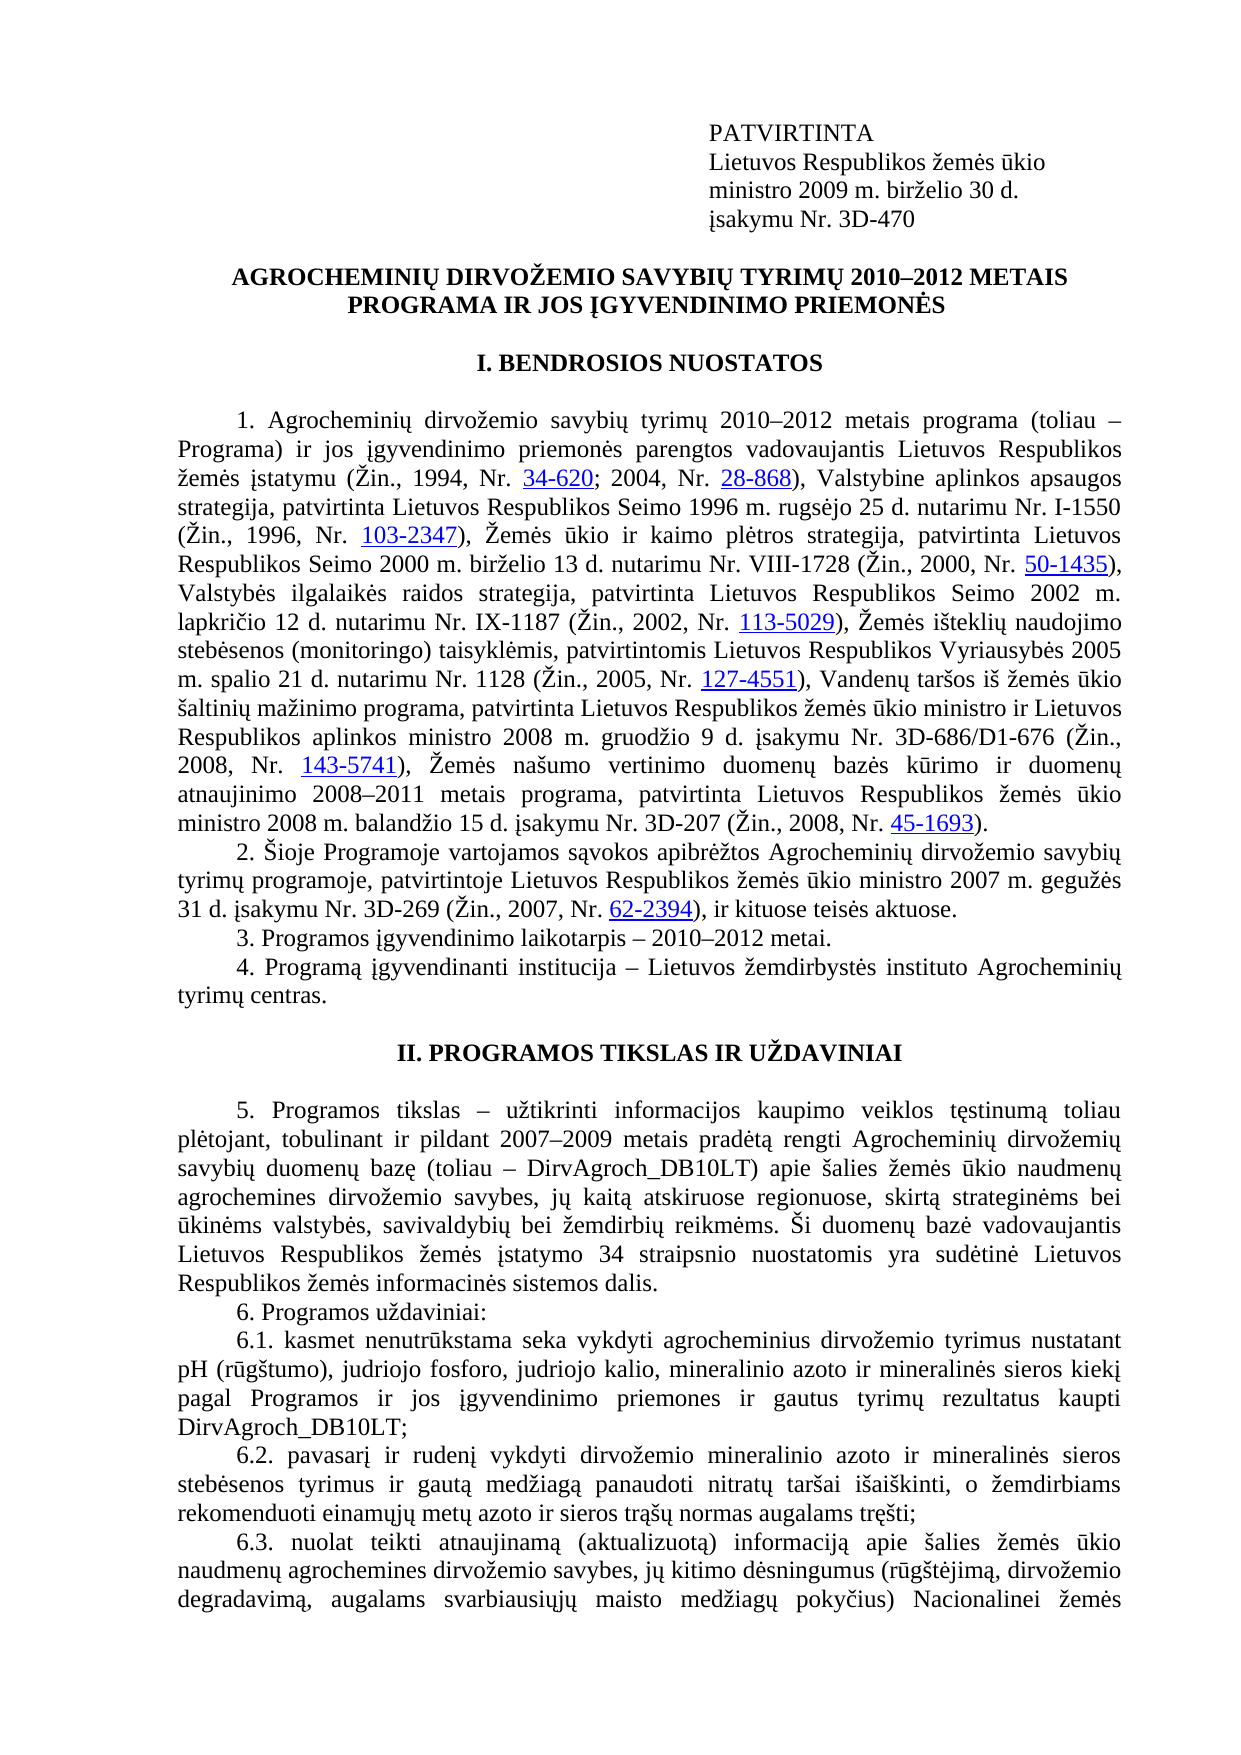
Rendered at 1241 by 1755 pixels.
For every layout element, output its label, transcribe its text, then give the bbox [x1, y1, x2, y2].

text 6.2. pavasarį ir rudenį vykdyti dirvožemio mineralinio azoto ir mineralinės sieros stebėsenos tyrimus ir gautą medžiagą panaudoti nitratų taršai išaiškinti, o žemdirbiams rekomenduoti einamųjų metų azoto ir sieros trąšų normas augalams tręšti; [177, 1441, 1122, 1527]
text 6.1. kasmet nenutrūkstama seka vykdyti agrocheminius dirvožemio tyrimus nustatant pH (rūgštumo), judriojo fosforo, judriojo kalio, mineralinio azoto ir mineralinės sieros kiekį pagal Programos ir jos įgyvendinimo priemones ir gautus tyrimų rezultatus kaupti DirvAgroch_DB10LT; [177, 1326, 1122, 1441]
text 6.3. nuolat teikti atnaujinamą (aktualizuotą) informaciją apie šalies žemės ūkio naudmenų agrochemines dirvožemio savybes, jų kitimo dėsningumus (rūgštėjimą, dirvožemio degradavimą, augalams svarbiausiųjų maisto medžiagų pokyčius) Nacionalinei žemės [177, 1527, 1122, 1613]
text įsakymu Nr. 3D-470 [177, 204, 1122, 233]
text ministro 2009 m. birželio 30 d. [177, 176, 1122, 204]
text Lietuvos Respublikos žemės ūkio [177, 147, 1122, 176]
text 2. Šioje Programoje vartojamos sąvokos apibrėžtos Agrocheminių dirvožemio savybių tyrimų programoje, patvirtintoje Lietuvos Respublikos žemės ūkio ministro 2007 m. gegužės 31 d. įsakymu Nr. 3D-269 (Žin., 2007, Nr. 62-2394), ir kituose teisės aktuose. [177, 837, 1122, 923]
text 1. Agrocheminių dirvožemio savybių tyrimų 2010–2012 metais programa (toliau – Programa) ir jos įgyvendinimo priemonės parengtos vadovaujantis Lietuvos Respublikos žemės įstatymu (Žin., 1994, Nr. 34-620; 2004, Nr. 28-868), Valstybine aplinkos apsaugos strategija, patvirtinta Lietuvos Respublikos Seimo 1996 m. rugsėjo 25 d. nutarimu Nr. I-1550 (Žin., 1996, Nr. 103-2347), Žemės ūkio ir kaimo plėtros strategija, patvirtinta Lietuvos Respublikos Seimo 2000 m. birželio 13 d. nutarimu Nr. VIII-1728 (Žin., 2000, Nr. 50-1435), Valstybės ilgalaikės raidos strategija, patvirtinta Lietuvos Respublikos Seimo 2002 m. lapkričio 12 d. nutarimu Nr. IX-1187 (Žin., 2002, Nr. 113-5029), Žemės išteklių naudojimo stebėsenos (monitoringo) taisyklėmis, patvirtintomis Lietuvos Respublikos Vyriausybės 2005 m. spalio 21 d. nutarimu Nr. 1128 (Žin., 2005, Nr. 127-4551), Vandenų taršos iš žemės ūkio šaltinių mažinimo programa, patvirtinta Lietuvos Respublikos žemės ūkio ministro ir Lietuvos Respublikos aplinkos ministro 2008 m. gruodžio 9 d. įsakymu Nr. 3D-686/D1-676 (Žin., 2008, Nr. 143-5741), Žemės našumo vertinimo duomenų bazės kūrimo ir duomenų atnaujinimo 2008–2011 metais programa, patvirtinta Lietuvos Respublikos žemės ūkio ministro 2008 m. balandžio 15 d. įsakymu Nr. 3D-207 (Žin., 2008, Nr. 45-1693). [177, 406, 1122, 837]
text 3. Programos įgyvendinimo laikotarpis – 2010–2012 metai. [177, 923, 1122, 952]
text II. PROGRAMOS TIKSLAS IR UŽDAVINIAI [177, 1038, 1122, 1067]
text 5. Programos tikslas – užtikrinti informacijos kaupimo veiklos tęstinumą toliau plėtojant, tobulinant ir pildant 2007–2009 metais pradėtą rengti Agrocheminių dirvožemių savybių duomenų bazę (toliau – DirvAgroch_DB10LT) apie šalies žemės ūkio naudmenų agrochemines dirvožemio savybes, jų kaitą atskiruose regionuose, skirtą strateginėms bei ūkinėms valstybės, savivaldybių bei žemdirbių reikmėms. Ši duomenų bazė vadovaujantis Lietuvos Respublikos žemės įstatymo 34 straipsnio nuostatomis yra sudėtinė Lietuvos Respublikos žemės informacinės sistemos dalis. [177, 1096, 1122, 1297]
text 4. Programą įgyvendinanti institucija – Lietuvos žemdirbystės instituto Agrocheminių tyrimų centras. [177, 952, 1122, 1009]
text PATVIRTINTA [177, 118, 1122, 147]
text 6. Programos uždaviniai: [177, 1297, 1122, 1326]
text AGROCHEMINIŲ DIRVOŽEMIO SAVYBIŲ TYRIMŲ 2010–2012 METAIS PROGRAMA IR JOS ĮGYVENDINIMO PRIEMONĖS [177, 262, 1122, 319]
text I. BENDROSIOS NUOSTATOS [177, 348, 1122, 377]
